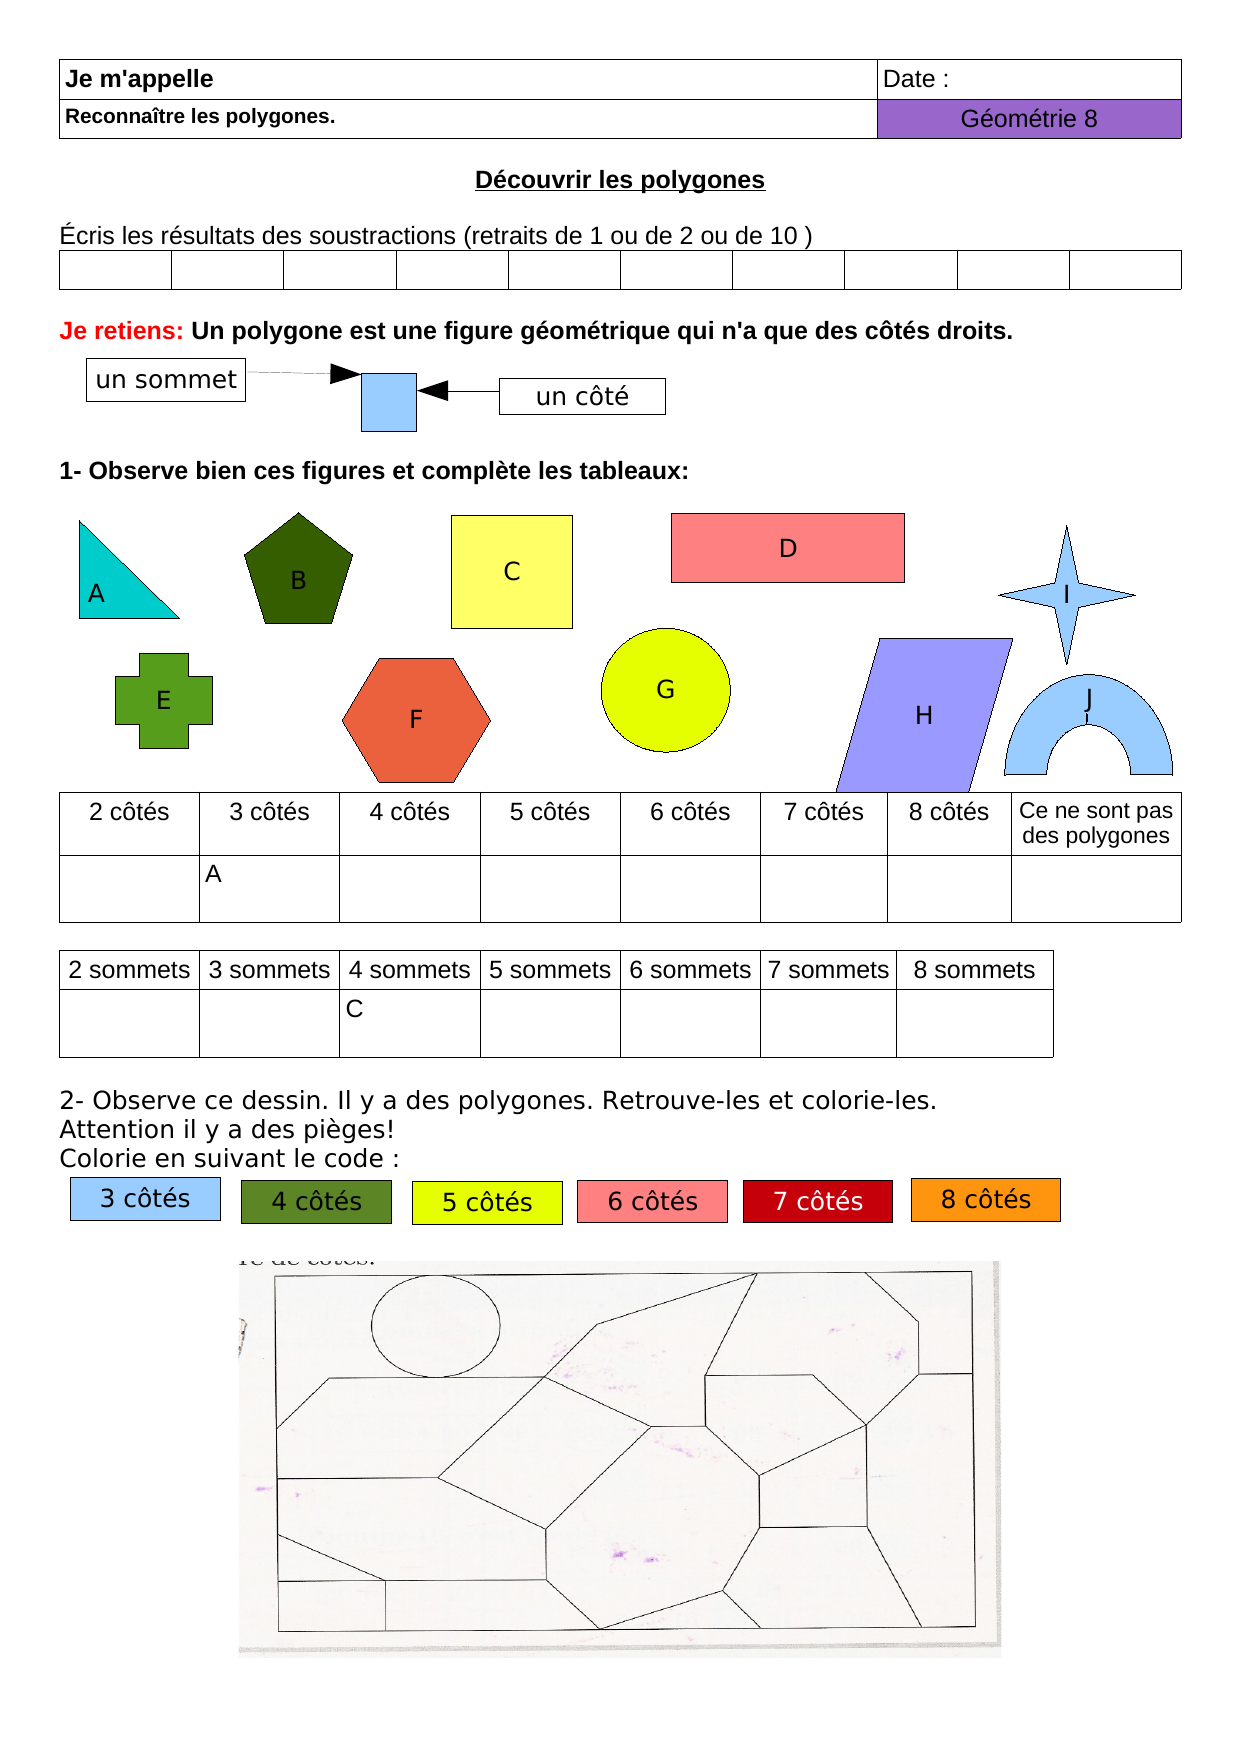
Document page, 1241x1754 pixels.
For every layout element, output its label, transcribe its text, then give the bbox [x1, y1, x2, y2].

table_header [845, 251, 957, 289]
table_cell A [200, 856, 339, 922]
table_header Je m'appelle [60, 60, 877, 98]
table_cell [888, 856, 1011, 922]
table_header [284, 251, 396, 289]
table_header 8 côtés [888, 793, 1011, 854]
table_cell [761, 990, 896, 1057]
table_header 3 sommets [200, 951, 339, 989]
table_cell [60, 990, 199, 1057]
text Colorie en suivant le code : [59, 1144, 1181, 1173]
table_header 5 sommets [481, 951, 620, 989]
table_cell Géométrie 8 [878, 100, 1181, 138]
table_header Date : [878, 60, 1181, 98]
table_cell [897, 990, 1053, 1057]
table_header Ce ne sont pas des polygones [1012, 793, 1181, 854]
picture [238, 1261, 1002, 1658]
table_header 4 sommets [340, 951, 480, 989]
table_header 5 côtés [481, 793, 620, 854]
table_cell [1012, 856, 1181, 922]
table_header 2 sommets [60, 951, 199, 989]
table_header [397, 251, 508, 289]
text 2- Observe ce dessin. Il y a des polygones. Retrouve-les et colorie-les. [59, 1086, 1181, 1115]
table_header 3 côtés [200, 793, 339, 854]
table_header 2 côtés [60, 793, 199, 854]
table_cell [761, 856, 887, 922]
table_cell [621, 856, 760, 922]
table_header 7 sommets [761, 951, 896, 989]
table_header 6 sommets [621, 951, 760, 989]
table_header [958, 251, 1069, 289]
table_cell [200, 990, 339, 1057]
table_header [172, 251, 283, 289]
text Attention il y a des pièges! [59, 1115, 1181, 1144]
table_header [60, 251, 171, 289]
table_cell [60, 856, 199, 922]
text Découvrir les polygones [59, 166, 1181, 194]
table_header [733, 251, 844, 289]
table_cell [481, 990, 620, 1057]
table_cell Reconnaître les polygones. [60, 100, 877, 138]
table_header 4 côtés [340, 793, 480, 854]
table_cell [481, 856, 620, 922]
table_header [509, 251, 620, 289]
table_header [621, 251, 732, 289]
table_cell [621, 990, 760, 1057]
table_header 8 sommets [897, 951, 1053, 989]
text 1- Observe bien ces figures et complète les tableaux: [59, 457, 1181, 484]
text Je retiens: Un polygone est une figure géométrique qui n'a que des côtés droits. [59, 317, 1181, 345]
table_cell C [340, 990, 480, 1057]
table_header 6 côtés [621, 793, 760, 854]
table_header [1070, 251, 1181, 289]
table_header 7 côtés [761, 793, 887, 854]
text Écris les résultats des soustractions (retraits de 1 ou de 2 ou de 10 ) [59, 222, 1181, 249]
table_cell [340, 856, 480, 922]
